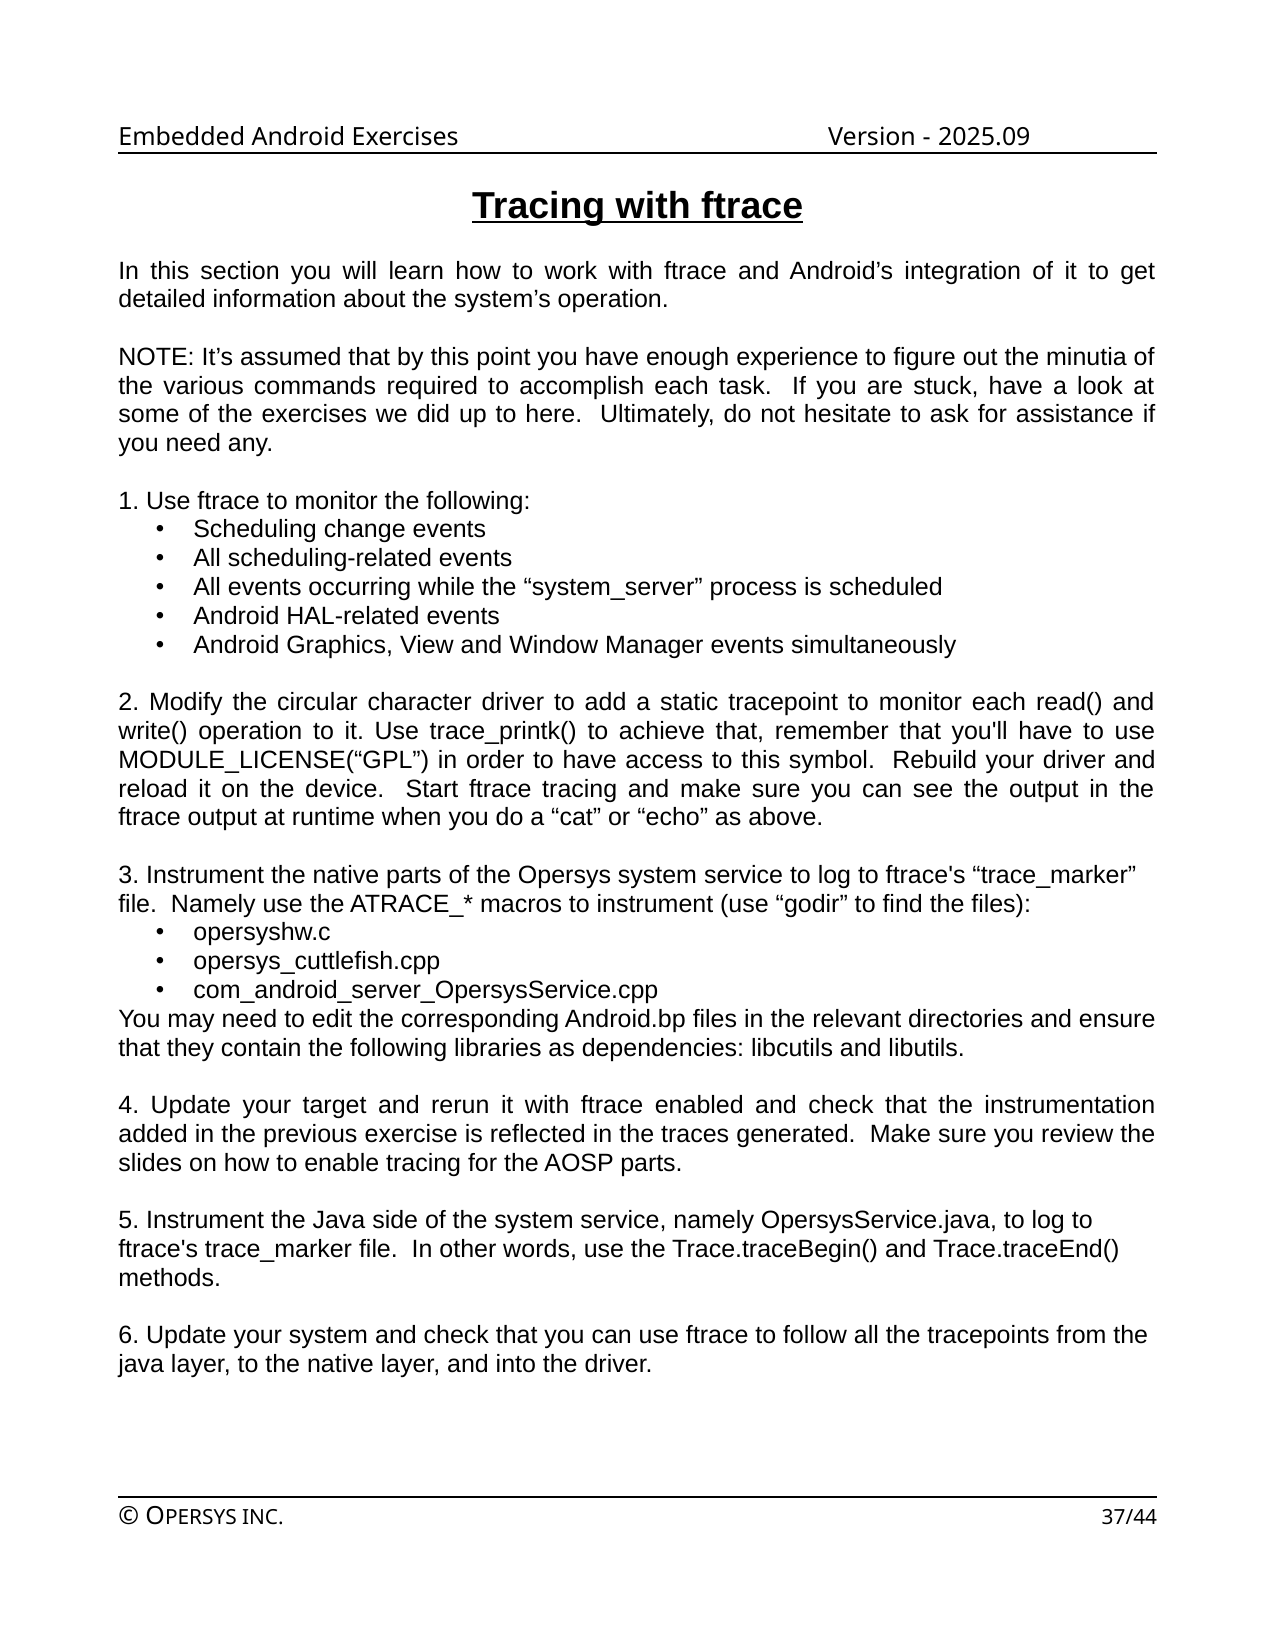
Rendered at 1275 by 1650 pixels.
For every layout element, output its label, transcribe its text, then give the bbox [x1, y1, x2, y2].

text 3. Instrument the native parts of the Opersys system service to log to ftrace's “trace_marker” file. Namely use the ATRACE_* macros to instrument (use “godir” to find the files): [118, 860, 1157, 917]
list opersys_cuttlefish.cpp [156, 946, 1157, 975]
text You may need to edit the corresponding Android.bp files in the relevant directories and ensure that they contain the following libraries as dependencies: libcutils and libutils. [118, 1004, 1157, 1061]
list com_android_server_OpersysService.cpp [156, 975, 1157, 1004]
text NOTE: It’s assumed that by this point you have enough experience to figure out the minutia of the various commands required to accomplish each task. If you are stuck, have a look at some of the exercises we did up to here. Ultimately, do not hesitate to ask for assistance if you need any. [118, 342, 1157, 457]
list All scheduling-related events [156, 543, 1157, 572]
text Tracing with ftrace [118, 184, 1157, 227]
list Android HAL-related events [156, 601, 1157, 630]
list Android Graphics, View and Window Manager events simultaneously [156, 630, 1157, 659]
text 5. Instrument the Java side of the system service, namely OpersysService.java, to log to ftrace's trace_marker file. In other words, use the Trace.traceBegin() and Trace.traceEnd() methods. [118, 1205, 1157, 1291]
text 4. Update your target and rerun it with ftrace enabled and check that the instrumentation added in the previous exercise is reflected in the traces generated. Make sure you review the slides on how to enable tracing for the AOSP parts. [118, 1090, 1157, 1176]
text 1. Use ftrace to monitor the following: [118, 486, 1157, 514]
text 2. Modify the circular character driver to add a static tracepoint to monitor each read() and write() operation to it. Use trace_printk() to achieve that, remember that you'll have to use MODULE_LICENSE(“GPL”) in order to have access to this symbol. Rebuild your driver and reload it on the device. Start ftrace tracing and make sure you can see the output in the ftrace output at runtime when you do a “cat” or “echo” as above. [118, 687, 1157, 831]
text In this section you will learn how to work with ftrace and Android’s integration of it to get detailed information about the system’s operation. [118, 256, 1157, 313]
text 6. Update your system and check that you can use ftrace to follow all the tracepoints from the java layer, to the native layer, and into the driver. [118, 1320, 1157, 1378]
list Scheduling change events [156, 514, 1157, 543]
list All events occurring while the “system_server” process is scheduled [156, 572, 1157, 601]
list opersyshw.c [156, 917, 1157, 946]
